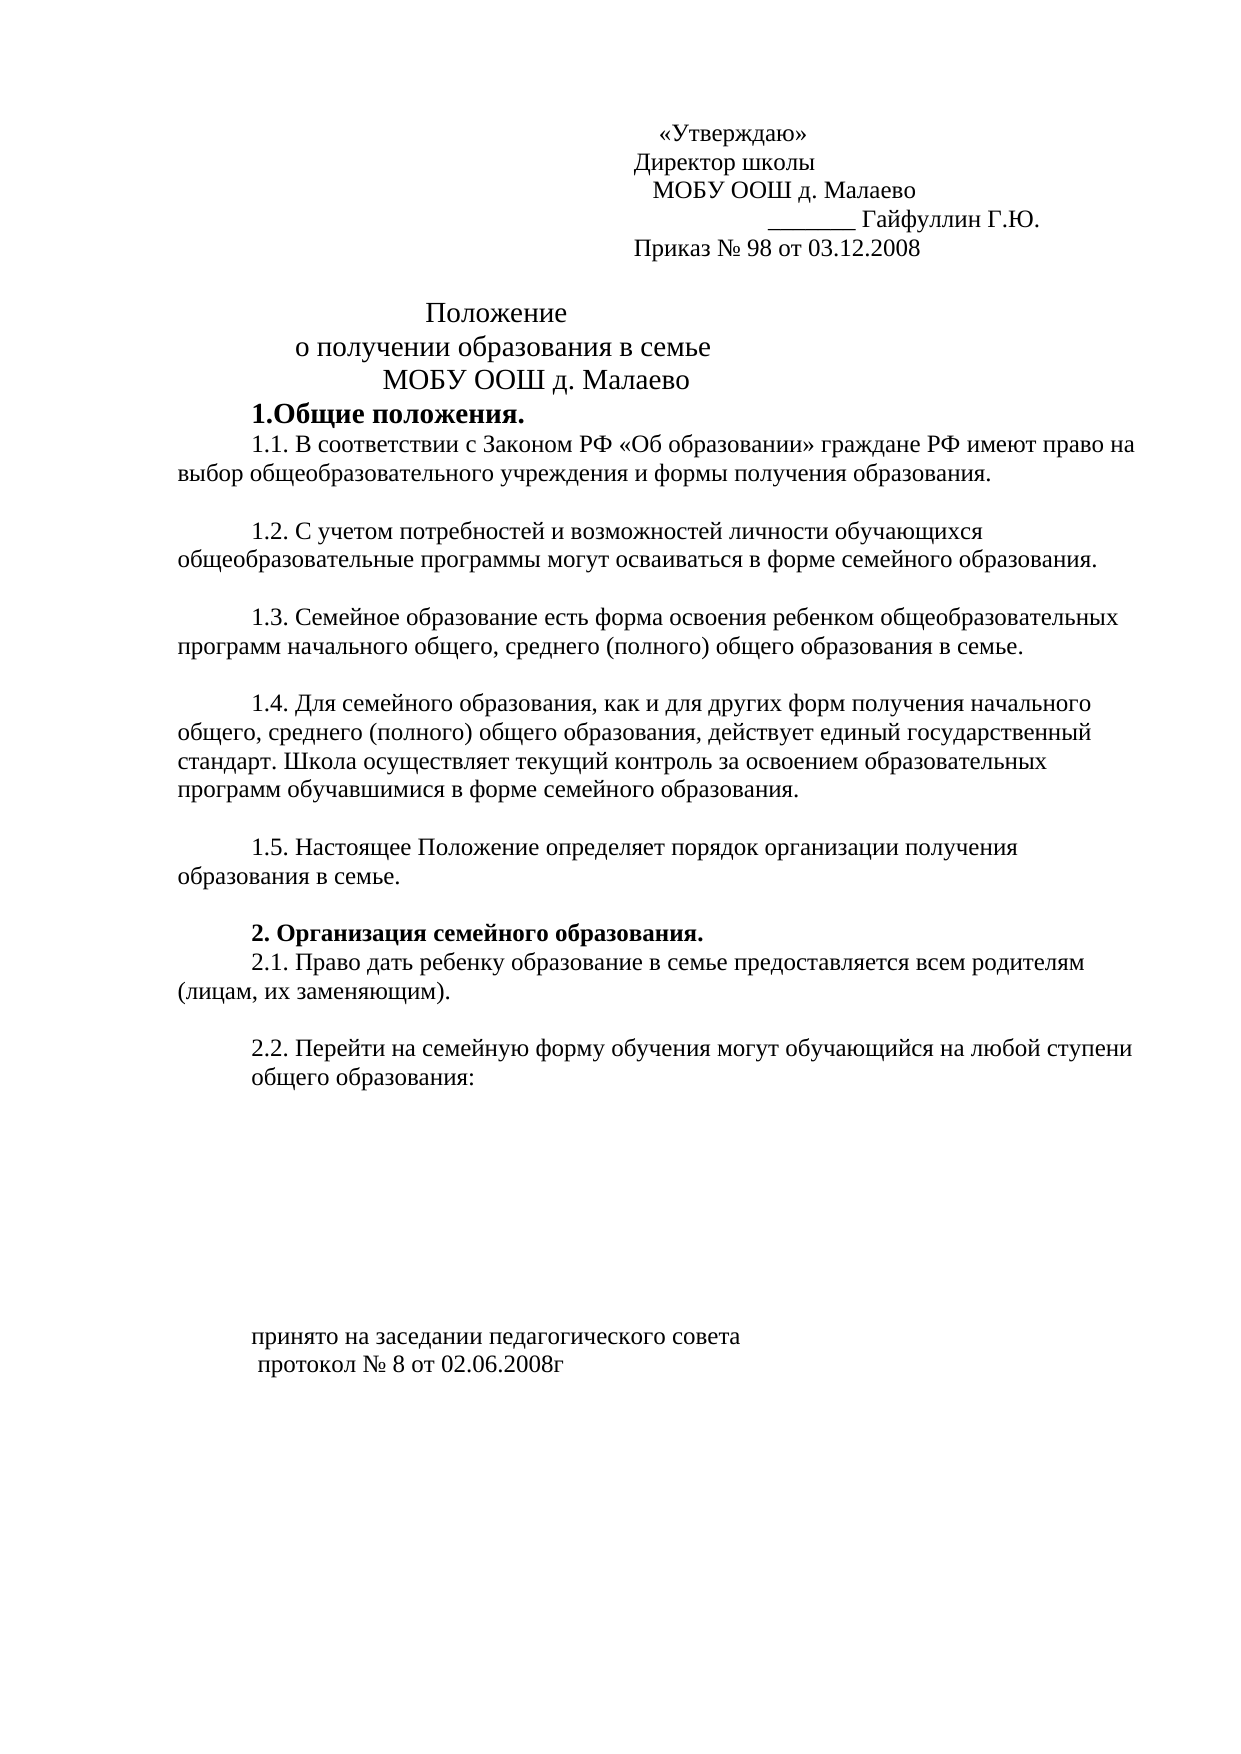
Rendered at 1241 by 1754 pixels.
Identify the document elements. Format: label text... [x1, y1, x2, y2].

text Положение [177, 295, 1152, 329]
text о получении образования в семье [177, 329, 1152, 362]
text Приказ № 98 от 03.12.2008 [177, 233, 1152, 262]
text _______ Гайфуллин Г.Ю. [177, 204, 1152, 233]
text 1.3. Семейное образование есть форма освоения ребенком общеобразовательных программ начального общего, среднего (полного) общего образования в семье. [177, 602, 1152, 659]
text 1.2. С учетом потребностей и возможностей личности обучающихся общеобразовательные программы могут осваиваться в форме семейного образования. [177, 516, 1152, 573]
text общего образования: [177, 1062, 1152, 1091]
text МОБУ ООШ д. Малаево [177, 176, 1152, 204]
text 2.2. Перейти на семейную форму обучения могут обучающийся на любой ступени [177, 1033, 1152, 1062]
text протокол № 8 от 02.06.2008г [177, 1349, 1152, 1378]
text принято на заседании педагогического совета [177, 1321, 1152, 1349]
text 1.1. В соответствии с Законом РФ «Об образовании» граждане РФ имеют право на выбор общеобразовательного учреждения и формы получения образования. [177, 429, 1152, 487]
text 1.5. Настоящее Положение определяет порядок организации получения образования в семье. [177, 832, 1152, 889]
text 2. Организация семейного образования. [177, 918, 1152, 947]
text 1.Общие положения. [177, 396, 1152, 429]
text МОБУ ООШ д. Малаево [177, 362, 1152, 396]
text 2.1. Право дать ребенку образование в семье предоставляется всем родителям (лицам, их заменяющим). [177, 947, 1152, 1004]
text Директор школы [177, 147, 1152, 176]
text «Утверждаю» [177, 118, 1152, 147]
text 1.4. Для семейного образования, как и для других форм получения начального общего, среднего (полного) общего образования, действует единый государственный стандарт. Школа осуществляет текущий контроль за освоением образовательных программ обучавшимися в форме семейного образования. [177, 688, 1152, 803]
